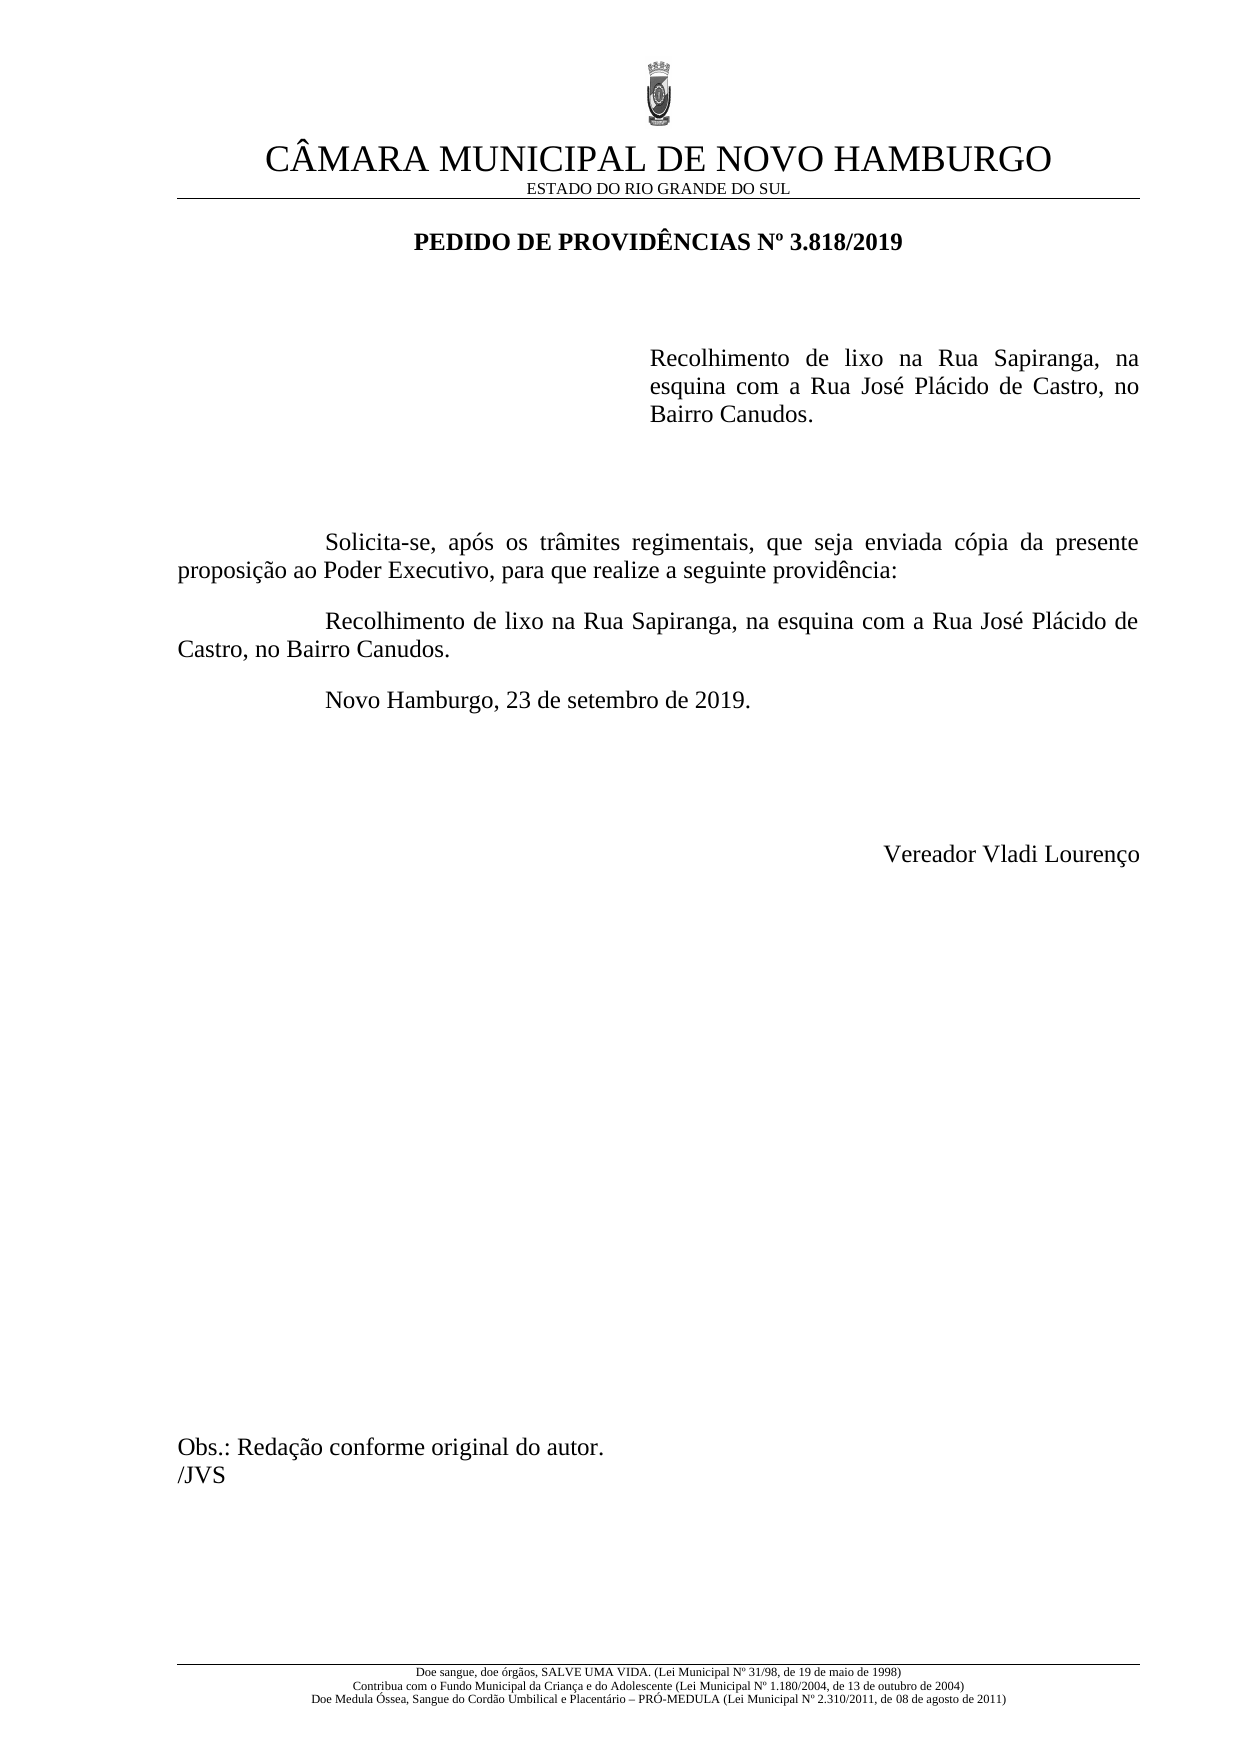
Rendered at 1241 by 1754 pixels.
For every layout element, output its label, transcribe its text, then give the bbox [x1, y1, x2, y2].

text Vereador Vladi Lourenço [177, 840, 1140, 867]
text /JVS [177, 1461, 1140, 1489]
text Obs.: Redação conforme original do autor. [177, 1433, 1140, 1461]
text PEDIDO DE PROVIDÊNCIAS Nº 3.818/2019 [177, 228, 1140, 256]
text Novo Hamburgo, 23 de setembro de 2019. [177, 686, 1140, 714]
text Recolhimento de lixo na Rua Sapiranga, na esquina com a Rua José Plácido de Castro, no Bairro Canudos. [177, 607, 1140, 662]
text Solicita-se, após os trâmites regimentais, que seja enviada cópia da presente proposição ao Poder Executivo, para que realize a seguinte providência: [177, 528, 1140, 583]
text Recolhimento de lixo na Rua Sapiranga, na esquina com a Rua José Plácido de Castro, no Bairro Canudos. [649, 344, 1140, 428]
